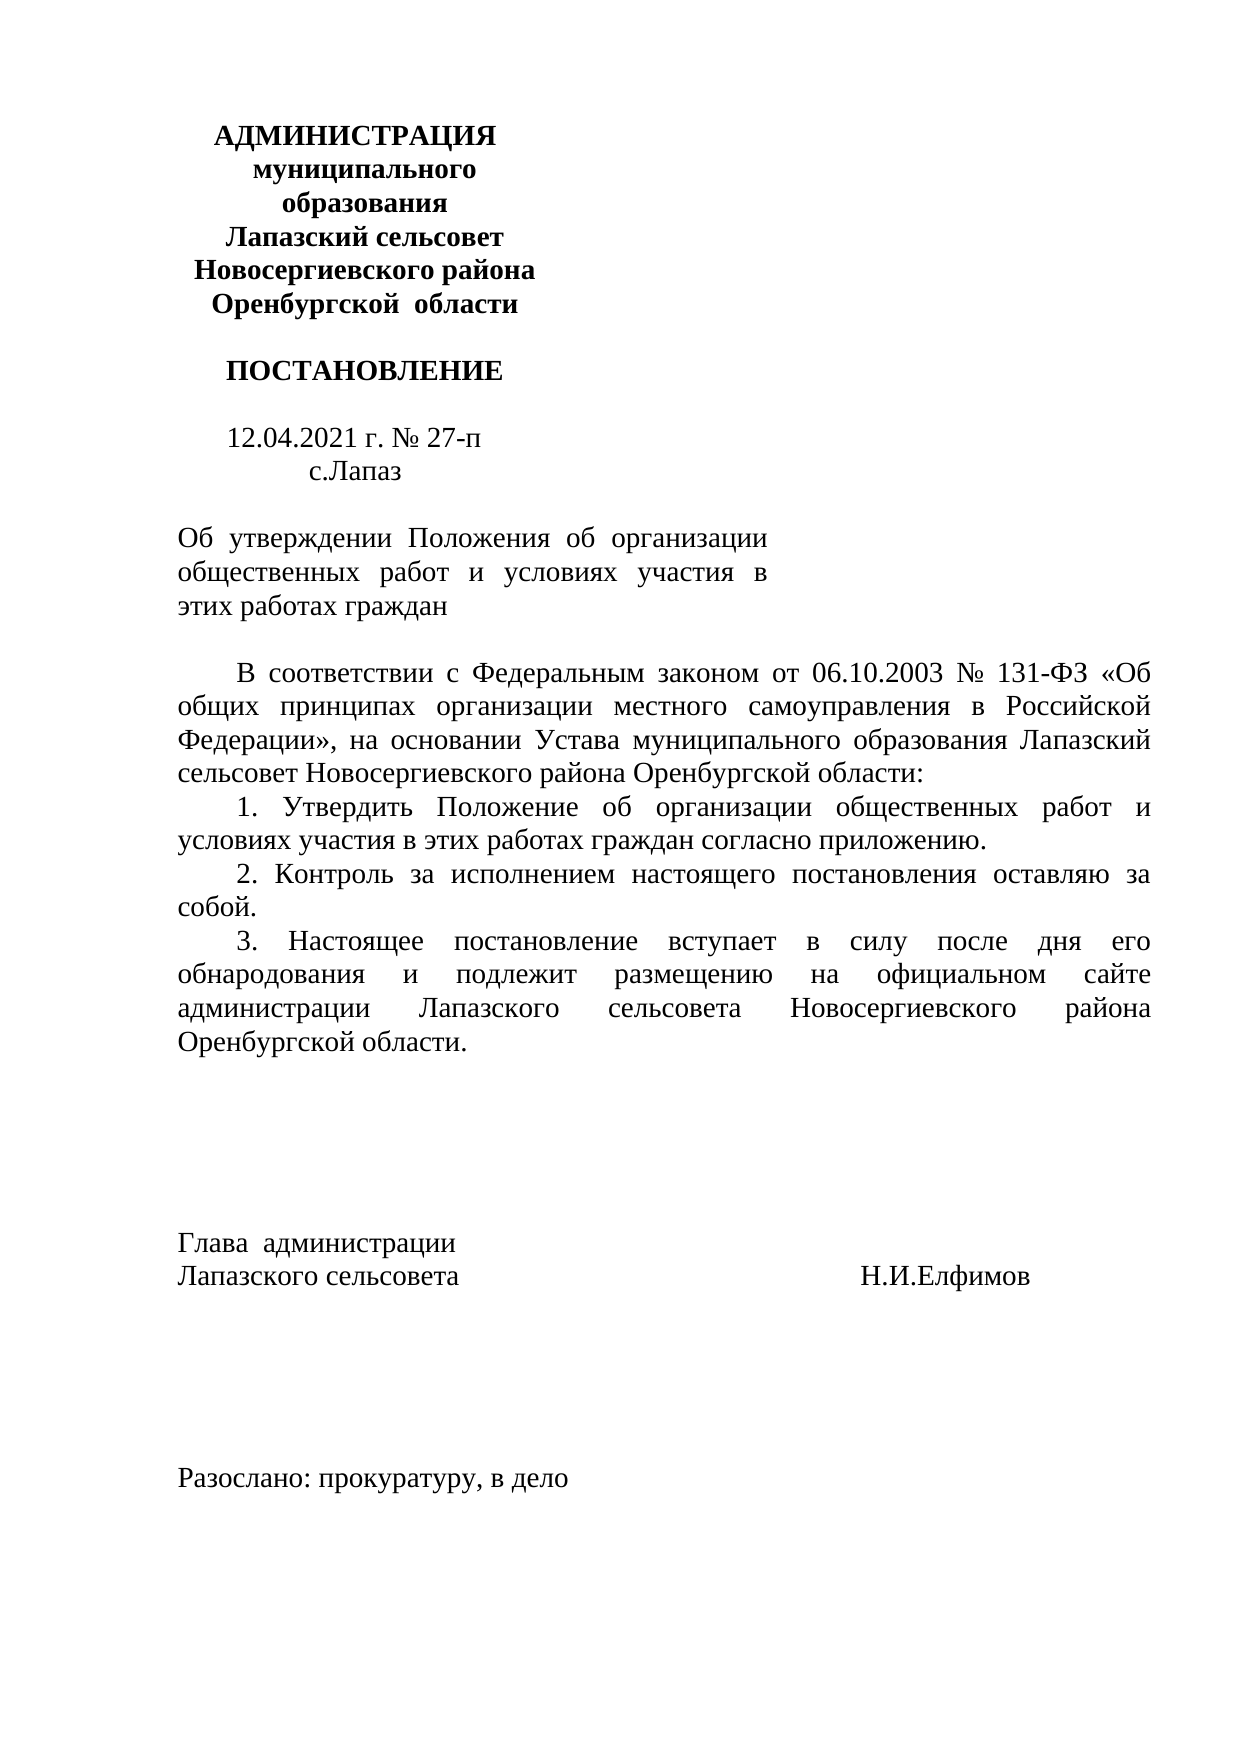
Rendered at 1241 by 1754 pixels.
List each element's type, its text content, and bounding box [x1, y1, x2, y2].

text Оренбургской области [177, 286, 552, 319]
text 1. Утвердить Положение об организации общественных работ и условиях участия в этих работах граждан согласно приложению. [177, 789, 1152, 856]
text 12.04.2021 г. № 27-п [177, 420, 552, 453]
text муниципального [177, 152, 552, 185]
text Глава администрации [177, 1225, 1152, 1258]
text Лапазский сельсовет [177, 219, 552, 252]
text Разослано: прокуратуру, в дело [177, 1460, 1152, 1493]
text Новосергиевского района [177, 252, 552, 286]
text ПОСТАНОВЛЕНИЕ [177, 353, 552, 386]
text В соответствии с Федеральным законом от 06.10.2003 № 131-ФЗ «Об общих принципах организации местного самоуправления в Российской Федерации», на основании Устава муниципального образования Лапазский сельсовет Новосергиевского района Оренбургской области: [177, 655, 1152, 789]
text АДМИНИСТРАЦИЯ [177, 118, 1152, 152]
text с.Лапаз [177, 453, 1152, 487]
text Лапазского сельсовета Н.И.Елфимов [177, 1258, 1152, 1292]
text образования [177, 185, 552, 219]
text Об утверждении Положения об организации общественных работ и условиях участия в этих работах граждан [177, 521, 768, 621]
text 3. Настоящее постановление вступает в силу после дня его обнародования и подлежит размещению на официальном сайте администрации Лапазского сельсовета Новосергиевского района Оренбургской области. [177, 923, 1152, 1057]
text 2. Контроль за исполнением настоящего постановления оставляю за собой. [177, 856, 1152, 923]
